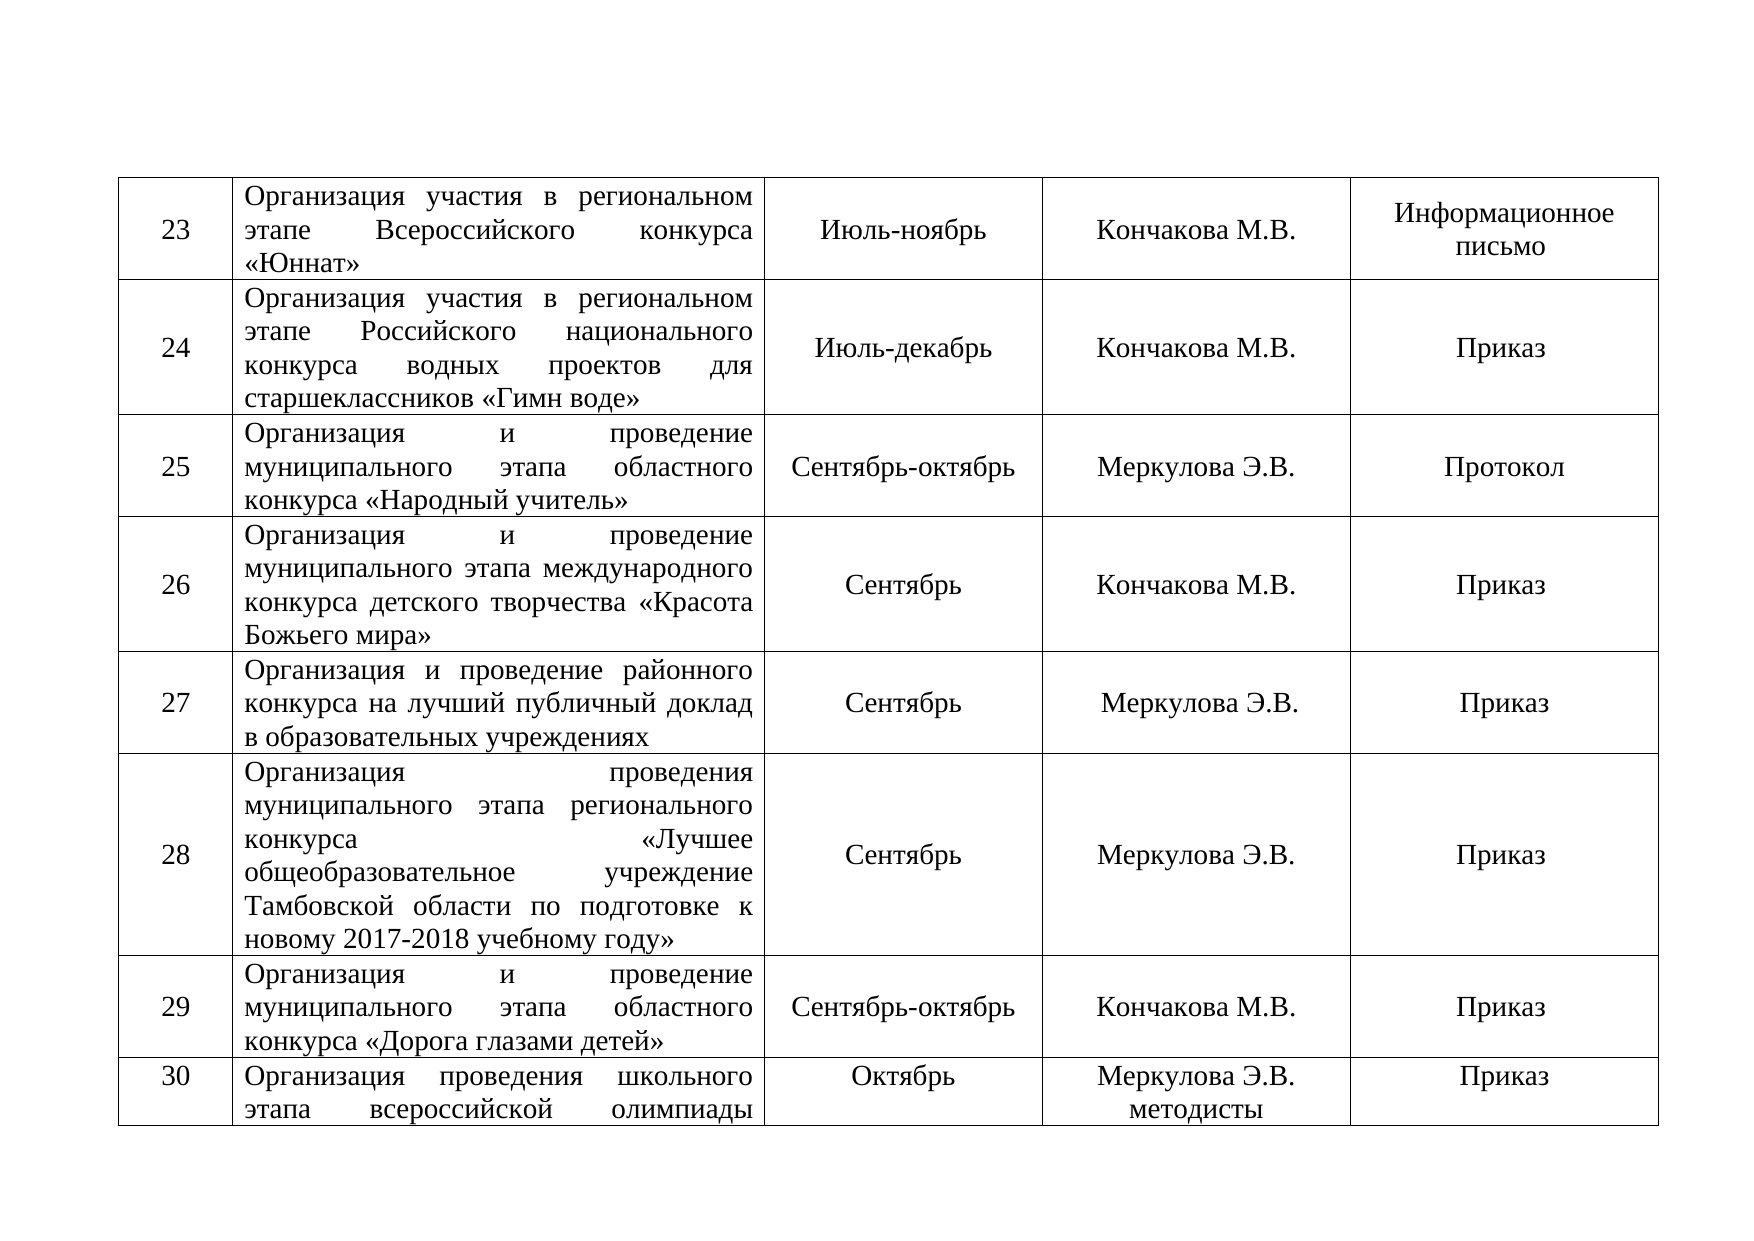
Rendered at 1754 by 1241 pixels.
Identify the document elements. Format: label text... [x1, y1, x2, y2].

table_cell 23 [119, 178, 232, 279]
table_cell Сентябрь-октябрь [765, 956, 1042, 1057]
table_cell Организация проведения муниципального этапа регионального конкурса «Лучшее общеобразовательное учреждение Тамбовской области по подготовке к новому 2017-2018 учебному году» [233, 754, 764, 955]
table_cell Сентябрь [765, 754, 1042, 955]
table_cell 24 [119, 280, 232, 414]
table_cell Кончакова М.В. [1043, 956, 1350, 1057]
table_cell Информационное письмо [1351, 178, 1658, 279]
table_cell Кончакова М.В. [1043, 280, 1350, 414]
table_cell Июль-декабрь [765, 280, 1042, 414]
table_cell 26 [119, 517, 232, 651]
table_cell Сентябрь-октябрь [765, 415, 1042, 516]
table_cell Сентябрь [765, 517, 1042, 651]
table_cell 27 [119, 652, 232, 753]
table_cell Приказ [1351, 754, 1658, 955]
table_cell Организация и проведение районного конкурса на лучший публичный доклад в образовательных учреждениях [233, 652, 764, 753]
table_cell Организация и проведение муниципального этапа областного конкурса «Народный учитель» [233, 415, 764, 516]
table_cell Организация участия в региональном этапе Российского национального конкурса водных проектов для старшеклассников «Гимн воде» [233, 280, 764, 414]
table_cell Меркулова Э.В. методисты [1043, 1058, 1350, 1125]
table_cell Приказ [1351, 280, 1658, 414]
table_cell Меркулова Э.В. [1043, 754, 1350, 955]
table_cell Сентябрь [765, 652, 1042, 753]
table_cell Протокол [1351, 415, 1658, 516]
table_cell Кончакова М.В. [1043, 178, 1350, 279]
table_cell Приказ [1351, 652, 1658, 753]
table_cell 25 [119, 415, 232, 516]
table_cell Октябрь [765, 1058, 1042, 1125]
table_cell 30 [119, 1058, 232, 1125]
table_cell Меркулова Э.В. [1043, 415, 1350, 516]
table_cell Приказ [1351, 517, 1658, 651]
table_cell 28 [119, 754, 232, 955]
table_cell Организация и проведение муниципального этапа областного конкурса «Дорога глазами детей» [233, 956, 764, 1057]
table_cell 29 [119, 956, 232, 1057]
table_cell Организация участия в региональном этапе Всероссийского конкурса «Юннат» [233, 178, 764, 279]
table_cell Июль-ноябрь [765, 178, 1042, 279]
table_cell Организация проведения школьного этапа всероссийской олимпиады [233, 1058, 764, 1125]
table_cell Организация и проведение муниципального этапа международного конкурса детского творчества «Красота Божьего мира» [233, 517, 764, 651]
table_cell Приказ [1351, 1058, 1658, 1125]
table_cell Приказ [1351, 956, 1658, 1057]
table_cell Меркулова Э.В. [1043, 652, 1350, 753]
table_cell Кончакова М.В. [1043, 517, 1350, 651]
